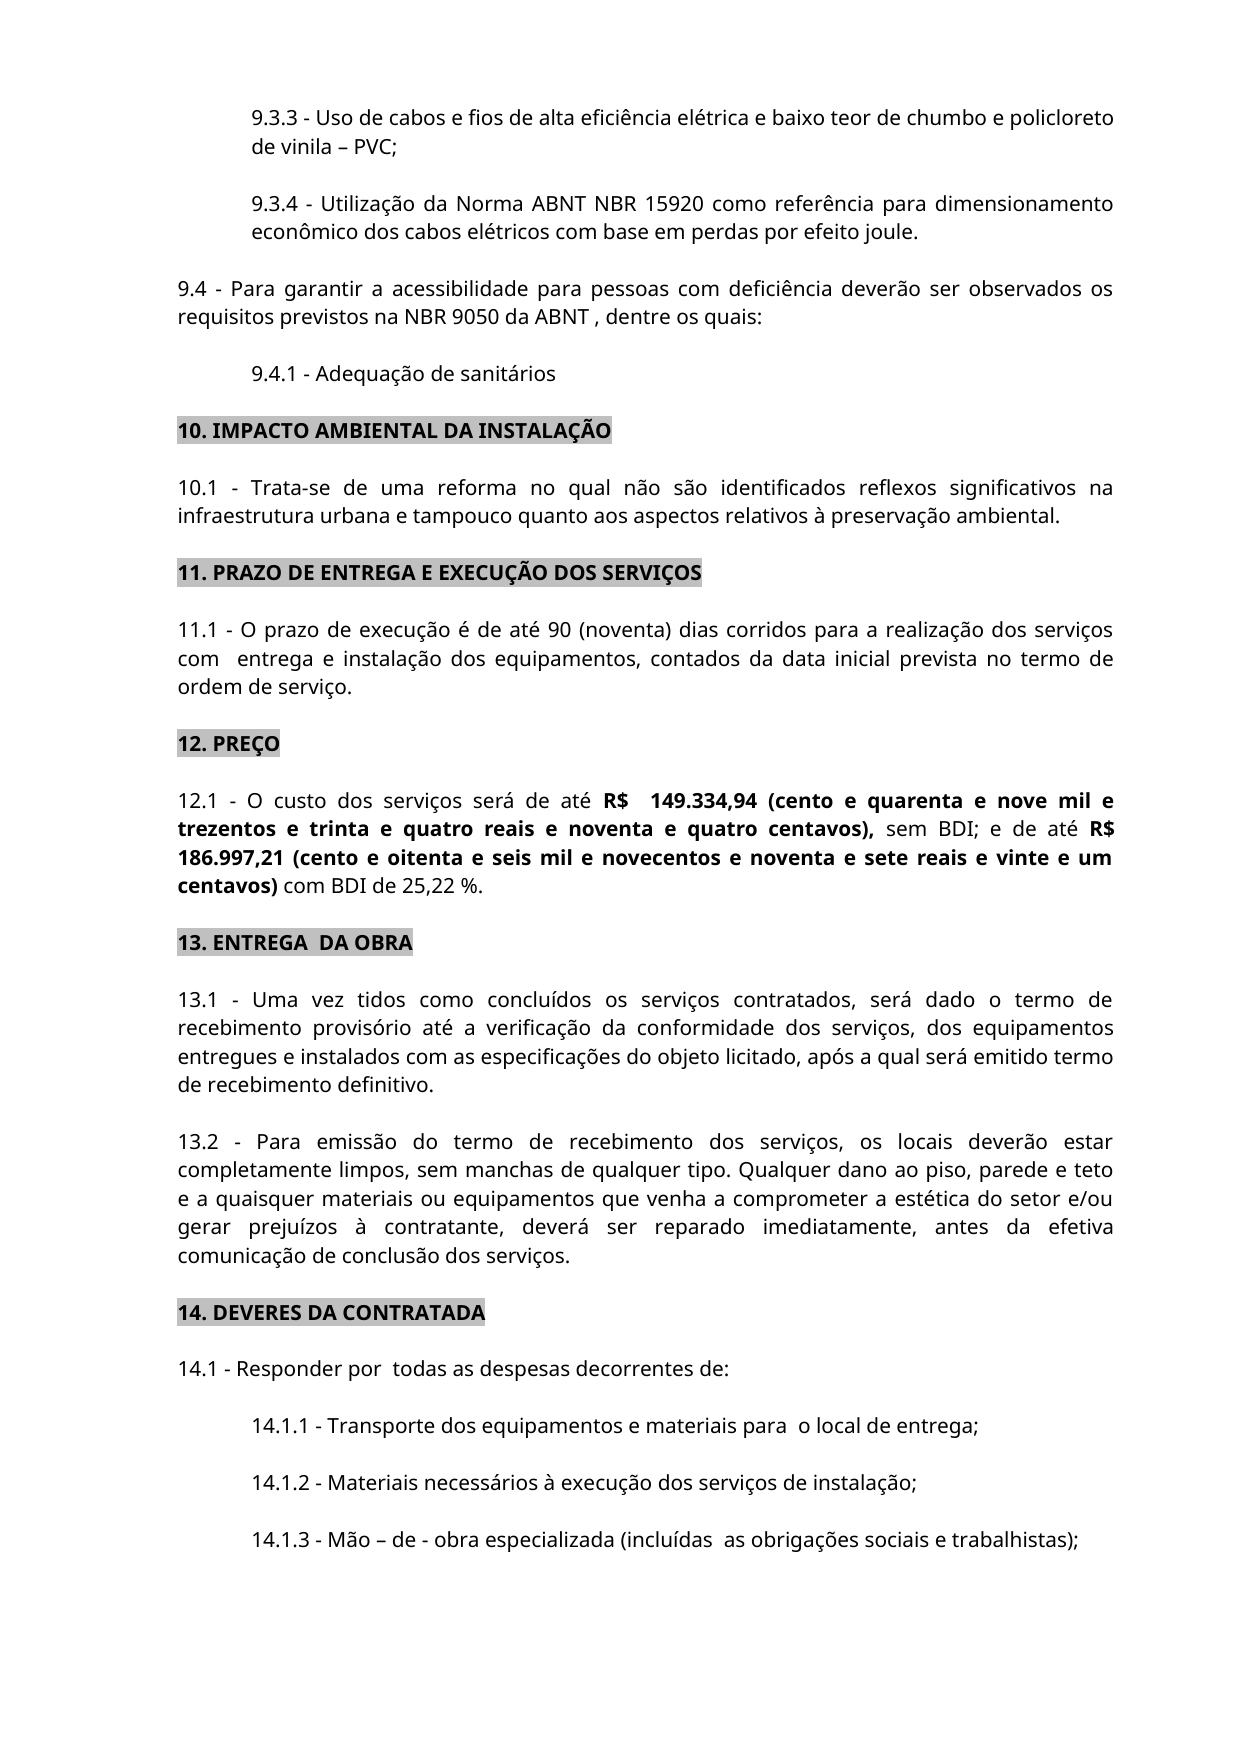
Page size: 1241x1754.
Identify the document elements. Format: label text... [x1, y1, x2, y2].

subtitle 11. PRAZO DE ENTREGA E EXECUÇÃO DOS SERVIÇOS [177, 558, 1115, 587]
text 14.1.3 - Mão – de - obra especializada (incluídas as obrigações sociais e trabalhistas); [251, 1525, 1115, 1554]
text 9.4 - Para garantir a acessibilidade para pessoas com deficiência deverão ser observados os requisitos previstos na NBR 9050 da ABNT , dentre os quais: [177, 274, 1115, 331]
text 9.3.3 - Uso de cabos e fios de alta eficiência elétrica e baixo teor de chumbo e policloreto de vinila – PVC; [251, 103, 1115, 160]
text 14.1.2 - Materiais necessários à execução dos serviços de instalação; [251, 1468, 1115, 1497]
text 9.4.1 - Adequação de sanitários [251, 359, 1115, 388]
text 13. ENTREGA DA OBRA [177, 928, 1115, 956]
text 14. DEVERES DA CONTRATADA [177, 1298, 1115, 1326]
subtitle 11.1 - O prazo de execução é de até 90 (noventa) dias corridos para a realização dos serviços com entrega e instalação dos equipamentos, contados da data inicial prevista no termo de ordem de serviço. [177, 615, 1115, 701]
subtitle 12. PREÇO [177, 729, 1115, 757]
text 14.1.1 - Transporte dos equipamentos e materiais para o local de entrega; [251, 1411, 1115, 1440]
text 9.3.4 - Utilização da Norma ABNT NBR 15920 como referência para dimensionamento econômico dos cabos elétricos com base em perdas por efeito joule. [251, 189, 1115, 246]
text 13.2 - Para emissão do termo de recebimento dos serviços, os locais deverão estar completamente limpos, sem manchas de qualquer tipo. Qualquer dano ao piso, parede e teto e a quaisquer materiais ou equipamentos que venha a comprometer a estética do setor e/ou gerar prejuízos à contratante, deverá ser reparado imediatamente, antes da efetiva comunicação de conclusão dos serviços. [177, 1127, 1115, 1269]
text 13.1 - Uma vez tidos como concluídos os serviços contratados, será dado o termo de recebimento provisório até a verificação da conformidade dos serviços, dos equipamentos entregues e instalados com as especificações do objeto licitado, após a qual será emitido termo de recebimento definitivo. [177, 985, 1115, 1099]
text 10. IMPACTO AMBIENTAL DA INSTALAÇÃO [177, 416, 1115, 444]
text 14.1 - Responder por todas as despesas decorrentes de: [177, 1354, 1115, 1383]
text 12.1 - O custo dos serviços será de até R$ 149.334,94 (cento e quarenta e nove mil e trezentos e trinta e quatro reais e noventa e quatro centavos), sem BDI; e de até R$ 186.997,21 (cento e oitenta e seis mil e novecentos e noventa e sete reais e vinte e um centavos) com BDI de 25,22 %. [177, 786, 1115, 899]
text 10.1 - Trata-se de uma reforma no qual não são identificados reflexos significativos na infraestrutura urbana e tampouco quanto aos aspectos relativos à preservação ambiental. [177, 473, 1115, 530]
